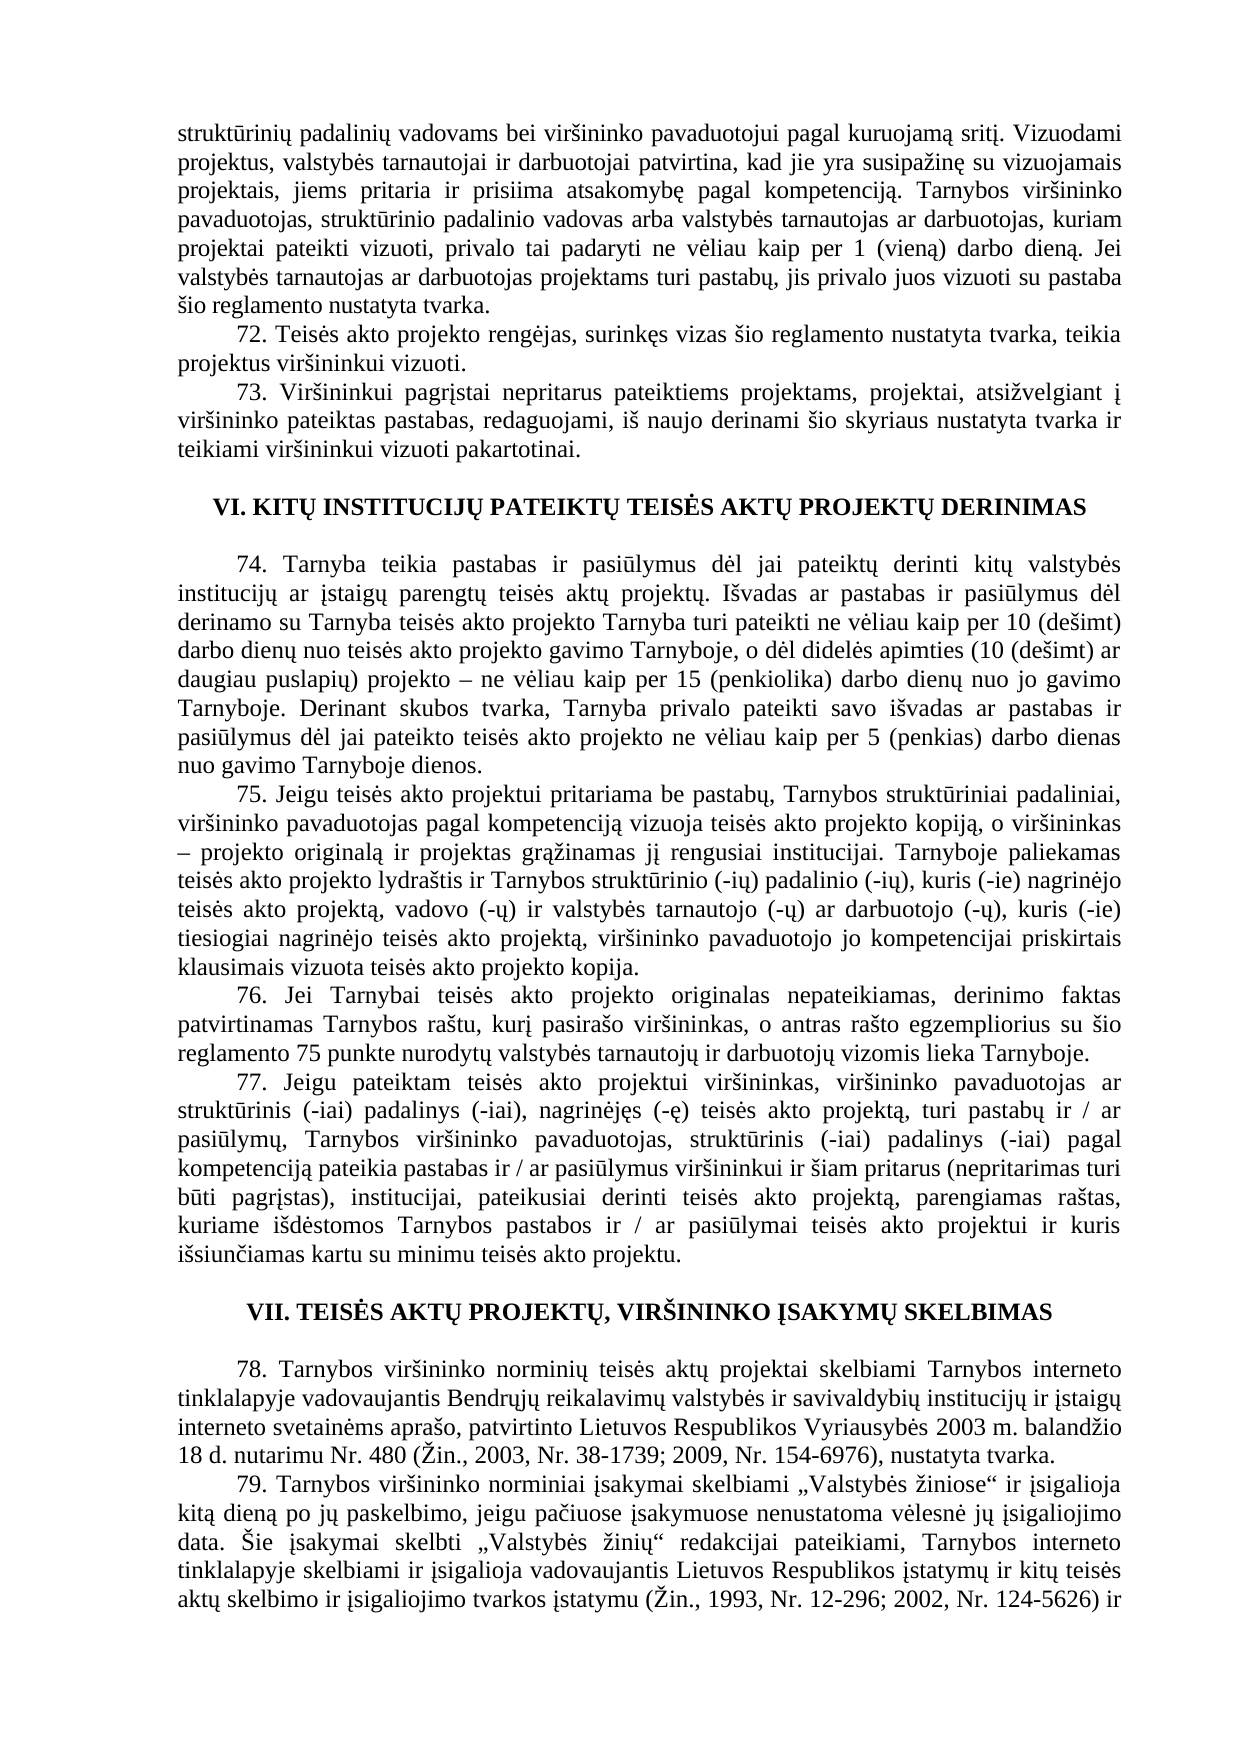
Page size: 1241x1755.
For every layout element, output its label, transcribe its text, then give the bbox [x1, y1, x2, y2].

text VI. KITŲ INSTITUCIJŲ PATEIKTŲ TEISĖS AKTŲ PROJEKTŲ DERINIMAS [177, 492, 1122, 521]
text 78. Tarnybos viršininko norminių teisės aktų projektai skelbiami Tarnybos interneto tinklalapyje vadovaujantis Bendrųjų reikalavimų valstybės ir savivaldybių institucijų ir įstaigų interneto svetainėms aprašo, patvirtinto Lietuvos Respublikos Vyriausybės 2003 m. balandžio 18 d. nutarimu Nr. 480 (Žin., 2003, Nr. 38-1739; 2009, Nr. 154-6976), nustatyta tvarka. [177, 1354, 1122, 1469]
text VII. TEISĖS AKTŲ PROJEKTŲ, VIRŠININKO ĮSAKYMŲ SKELBIMAS [177, 1297, 1122, 1326]
text 73. Viršininkui pagrįstai nepritarus pateiktiems projektams, projektai, atsižvelgiant į viršininko pateiktas pastabas, redaguojami, iš naujo derinami šio skyriaus nustatyta tvarka ir teikiami viršininkui vizuoti pakartotinai. [177, 377, 1122, 463]
text 76. Jei Tarnybai teisės akto projekto originalas nepateikiamas, derinimo faktas patvirtinamas Tarnybos raštu, kurį pasirašo viršininkas, o antras rašto egzempliorius su šio reglamento 75 punkte nurodytų valstybės tarnautojų ir darbuotojų vizomis lieka Tarnyboje. [177, 981, 1122, 1067]
text 77. Jeigu pateiktam teisės akto projektui viršininkas, viršininko pavaduotojas ar struktūrinis (-iai) padalinys (-iai), nagrinėjęs (-ę) teisės akto projektą, turi pastabų ir / ar pasiūlymų, Tarnybos viršininko pavaduotojas, struktūrinis (-iai) padalinys (-iai) pagal kompetenciją pateikia pastabas ir / ar pasiūlymus viršininkui ir šiam pritarus (nepritarimas turi būti pagrįstas), institucijai, pateikusiai derinti teisės akto projektą, parengiamas raštas, kuriame išdėstomos Tarnybos pastabos ir / ar pasiūlymai teisės akto projektui ir kuris išsiunčiamas kartu su minimu teisės akto projektu. [177, 1067, 1122, 1268]
text 72. Teisės akto projekto rengėjas, surinkęs vizas šio reglamento nustatyta tvarka, teikia projektus viršininkui vizuoti. [177, 319, 1122, 377]
text 79. Tarnybos viršininko norminiai įsakymai skelbiami „Valstybės žiniose“ ir įsigalioja kitą dieną po jų paskelbimo, jeigu pačiuose įsakymuose nenustatoma vėlesnė jų įsigaliojimo data. Šie įsakymai skelbti „Valstybės žinių“ redakcijai pateikiami, Tarnybos interneto tinklalapyje skelbiami ir įsigalioja vadovaujantis Lietuvos Respublikos įstatymų ir kitų teisės aktų skelbimo ir įsigaliojimo tvarkos įstatymu (Žin., 1993, Nr. 12-296; 2002, Nr. 124-5626) ir [177, 1469, 1122, 1613]
text struktūrinių padalinių vadovams bei viršininko pavaduotojui pagal kuruojamą sritį. Vizuodami projektus, valstybės tarnautojai ir darbuotojai patvirtina, kad jie yra susipažinę su vizuojamais projektais, jiems pritaria ir prisiima atsakomybę pagal kompetenciją. Tarnybos viršininko pavaduotojas, struktūrinio padalinio vadovas arba valstybės tarnautojas ar darbuotojas, kuriam projektai pateikti vizuoti, privalo tai padaryti ne vėliau kaip per 1 (vieną) darbo dieną. Jei valstybės tarnautojas ar darbuotojas projektams turi pastabų, jis privalo juos vizuoti su pastaba šio reglamento nustatyta tvarka. [177, 118, 1122, 319]
text 75. Jeigu teisės akto projektui pritariama be pastabų, Tarnybos struktūriniai padaliniai, viršininko pavaduotojas pagal kompetenciją vizuoja teisės akto projekto kopiją, o viršininkas – projekto originalą ir projektas grąžinamas jį rengusiai institucijai. Tarnyboje paliekamas teisės akto projekto lydraštis ir Tarnybos struktūrinio (-ių) padalinio (-ių), kuris (-ie) nagrinėjo teisės akto projektą, vadovo (-ų) ir valstybės tarnautojo (-ų) ar darbuotojo (-ų), kuris (-ie) tiesiogiai nagrinėjo teisės akto projektą, viršininko pavaduotojo jo kompetencijai priskirtais klausimais vizuota teisės akto projekto kopija. [177, 779, 1122, 981]
text 74. Tarnyba teikia pastabas ir pasiūlymus dėl jai pateiktų derinti kitų valstybės institucijų ar įstaigų parengtų teisės aktų projektų. Išvadas ar pastabas ir pasiūlymus dėl derinamo su Tarnyba teisės akto projekto Tarnyba turi pateikti ne vėliau kaip per 10 (dešimt) darbo dienų nuo teisės akto projekto gavimo Tarnyboje, o dėl didelės apimties (10 (dešimt) ar daugiau puslapių) projekto – ne vėliau kaip per 15 (penkiolika) darbo dienų nuo jo gavimo Tarnyboje. Derinant skubos tvarka, Tarnyba privalo pateikti savo išvadas ar pastabas ir pasiūlymus dėl jai pateikto teisės akto projekto ne vėliau kaip per 5 (penkias) darbo dienas nuo gavimo Tarnyboje dienos. [177, 549, 1122, 779]
